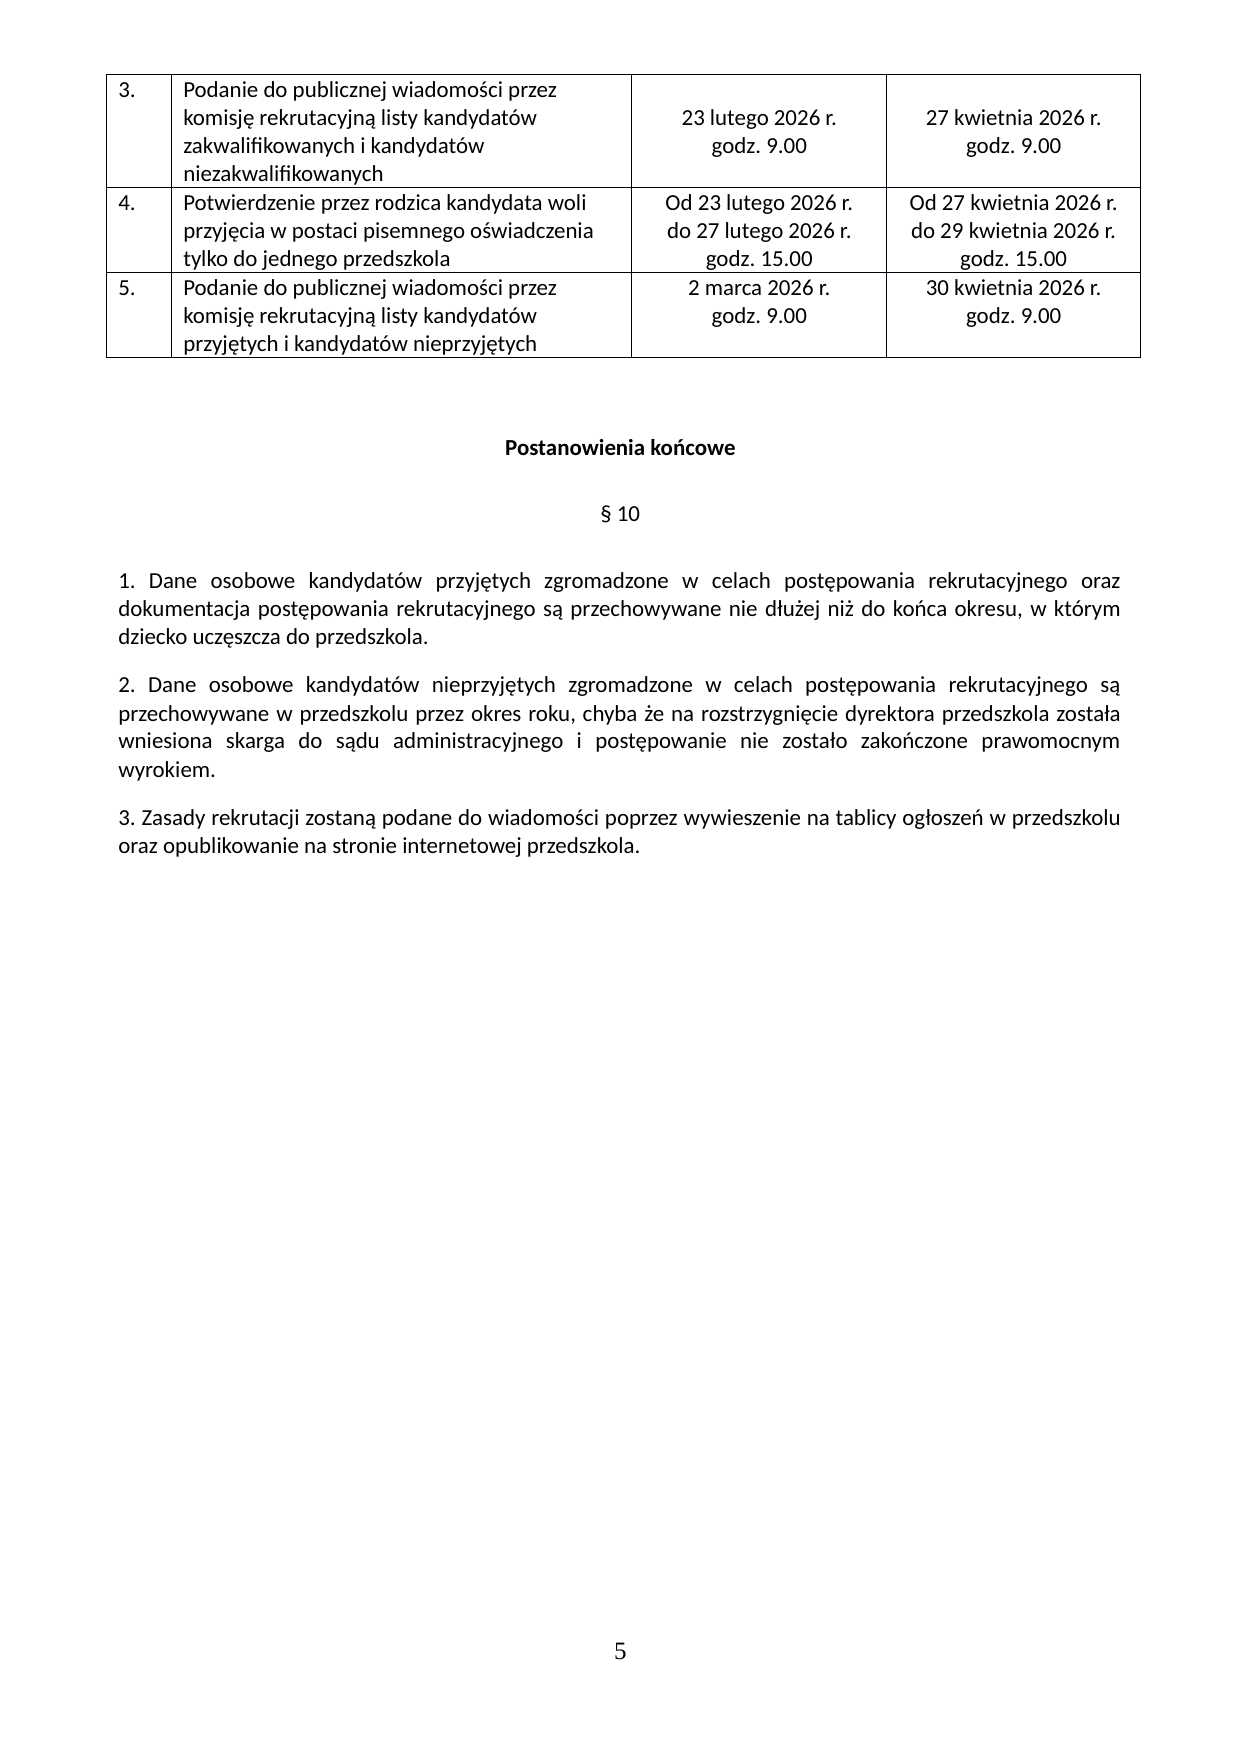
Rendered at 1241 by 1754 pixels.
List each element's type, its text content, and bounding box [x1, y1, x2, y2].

table_cell 23 lutego 2026 r. godz. 9.00 [632, 75, 886, 187]
table_cell Potwierdzenie przez rodzica kandydata woli przyjęcia w postaci pisemnego oświadczenia tylko do jednego przedszkola [172, 188, 631, 272]
table_cell 27 kwietnia 2026 r. godz. 9.00 [887, 75, 1140, 187]
text 3. Zasady rekrutacji zostaną podane do wiadomości poprzez wywieszenie na tablicy ogłoszeń w przedszkolu oraz opublikowanie na stronie internetowej przedszkola. [118, 803, 1122, 859]
text § 10 [118, 499, 1122, 528]
table_cell Od 23 lutego 2026 r. do 27 lutego 2026 r. godz. 15.00 [632, 188, 886, 272]
table_cell 3. [107, 75, 171, 187]
text Postanowienia końcowe [118, 405, 1122, 461]
table_cell Podanie do publicznej wiadomości przez komisję rekrutacyjną listy kandydatów zakwalifikowanych i kandydatów niezakwalifikowanych [172, 75, 631, 187]
table_cell 5. [107, 273, 171, 357]
table_cell 2 marca 2026 r. godz. 9.00 [632, 273, 886, 357]
table_cell Od 27 kwietnia 2026 r. do 29 kwietnia 2026 r. godz. 15.00 [887, 188, 1140, 272]
text 2. Dane osobowe kandydatów nieprzyjętych zgromadzone w celach postępowania rekrutacyjnego są przechowywane w przedszkolu przez okres roku, chyba że na rozstrzygnięcie dyrektora przedszkola została wniesiona skarga do sądu administracyjnego i postępowanie nie zostało zakończone prawomocnym wyrokiem. [118, 671, 1122, 783]
table_cell 30 kwietnia 2026 r. godz. 9.00 [887, 273, 1140, 357]
text 1. Dane osobowe kandydatów przyjętych zgromadzone w celach postępowania rekrutacyjnego oraz dokumentacja postępowania rekrutacyjnego są przechowywane nie dłużej niż do końca okresu, w którym dziecko uczęszcza do przedszkola. [118, 566, 1122, 650]
table_cell 4. [107, 188, 171, 272]
table_cell Podanie do publicznej wiadomości przez komisję rekrutacyjną listy kandydatów przyjętych i kandydatów nieprzyjętych [172, 273, 631, 357]
